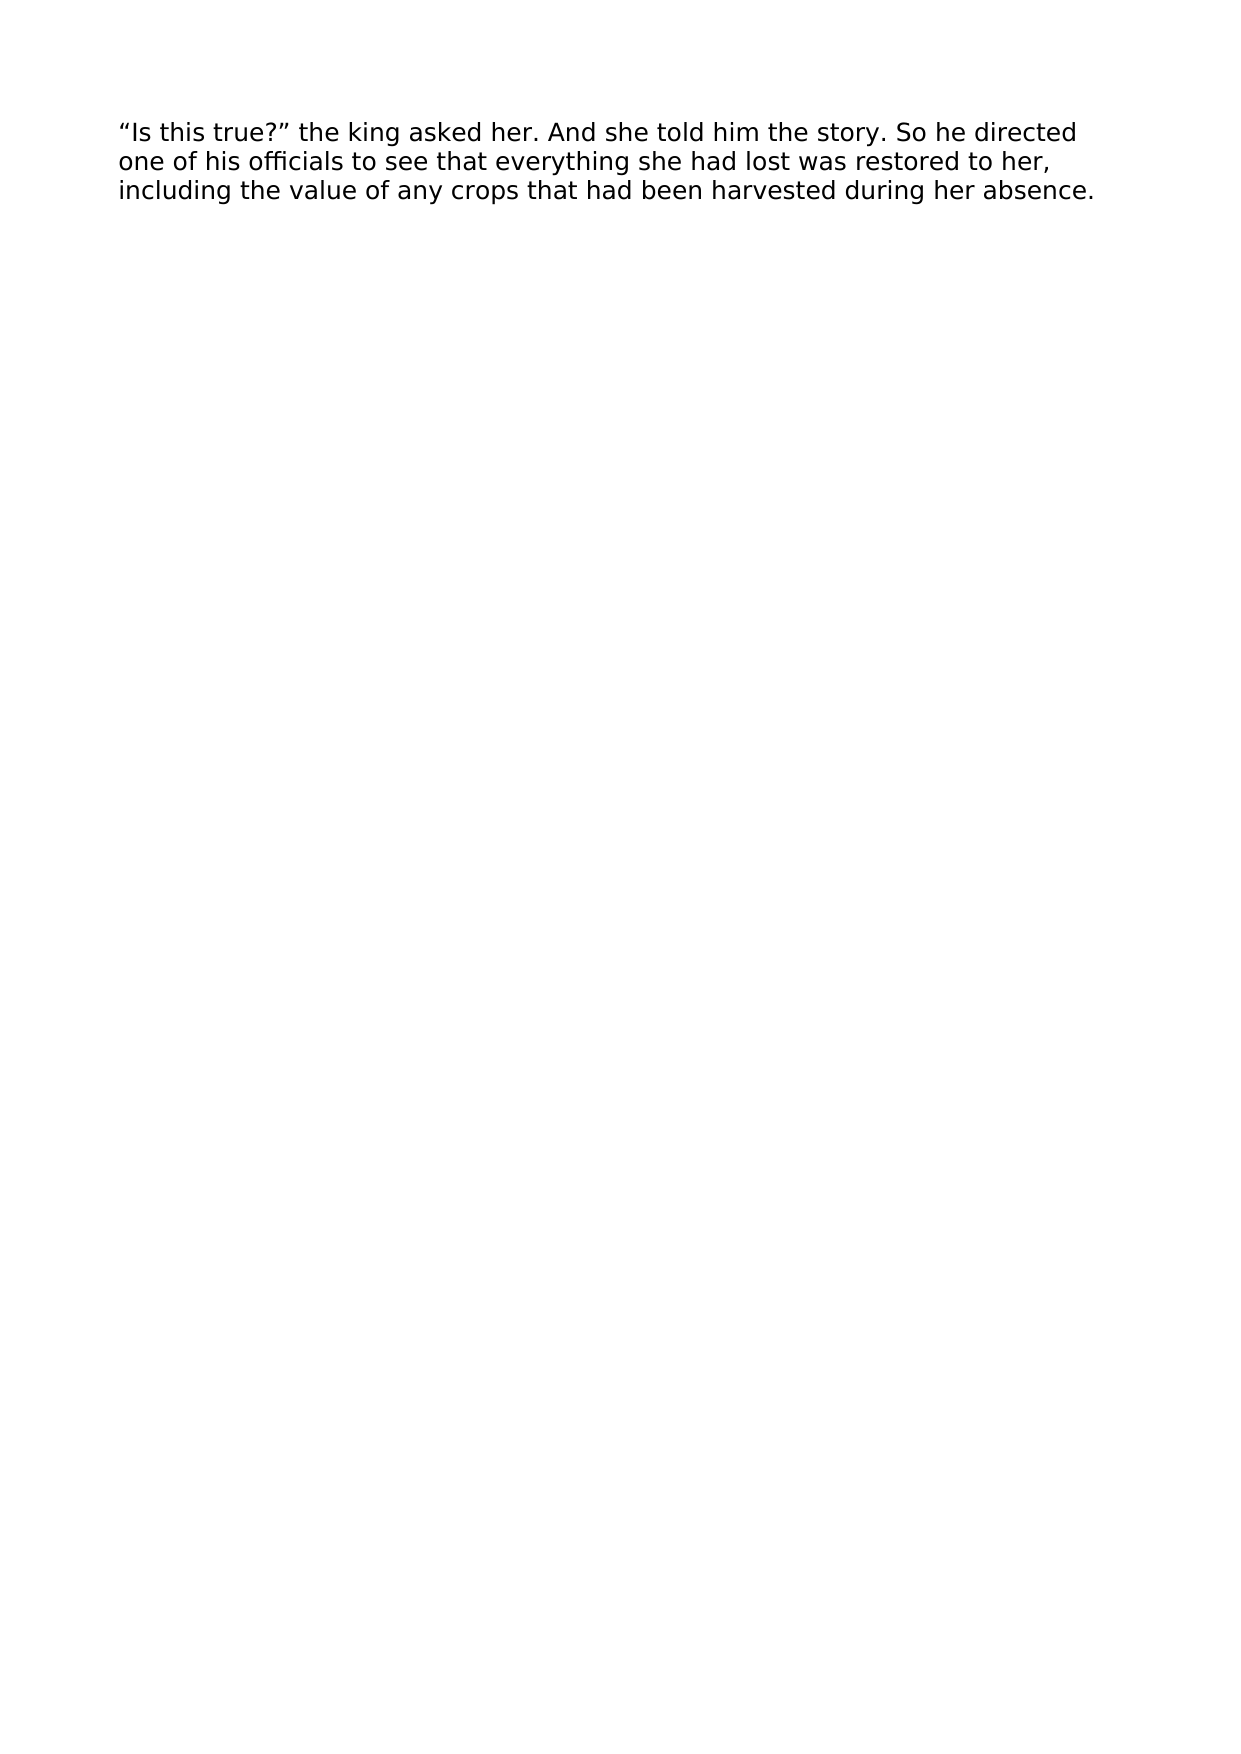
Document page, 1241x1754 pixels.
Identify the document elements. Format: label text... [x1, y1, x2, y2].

text “Is this true?” the king asked her. And she told him the story. So he directed one of his officials to see that everything she had lost was restored to her, including the value of any crops that had been harvested during her absence. [118, 118, 1122, 206]
